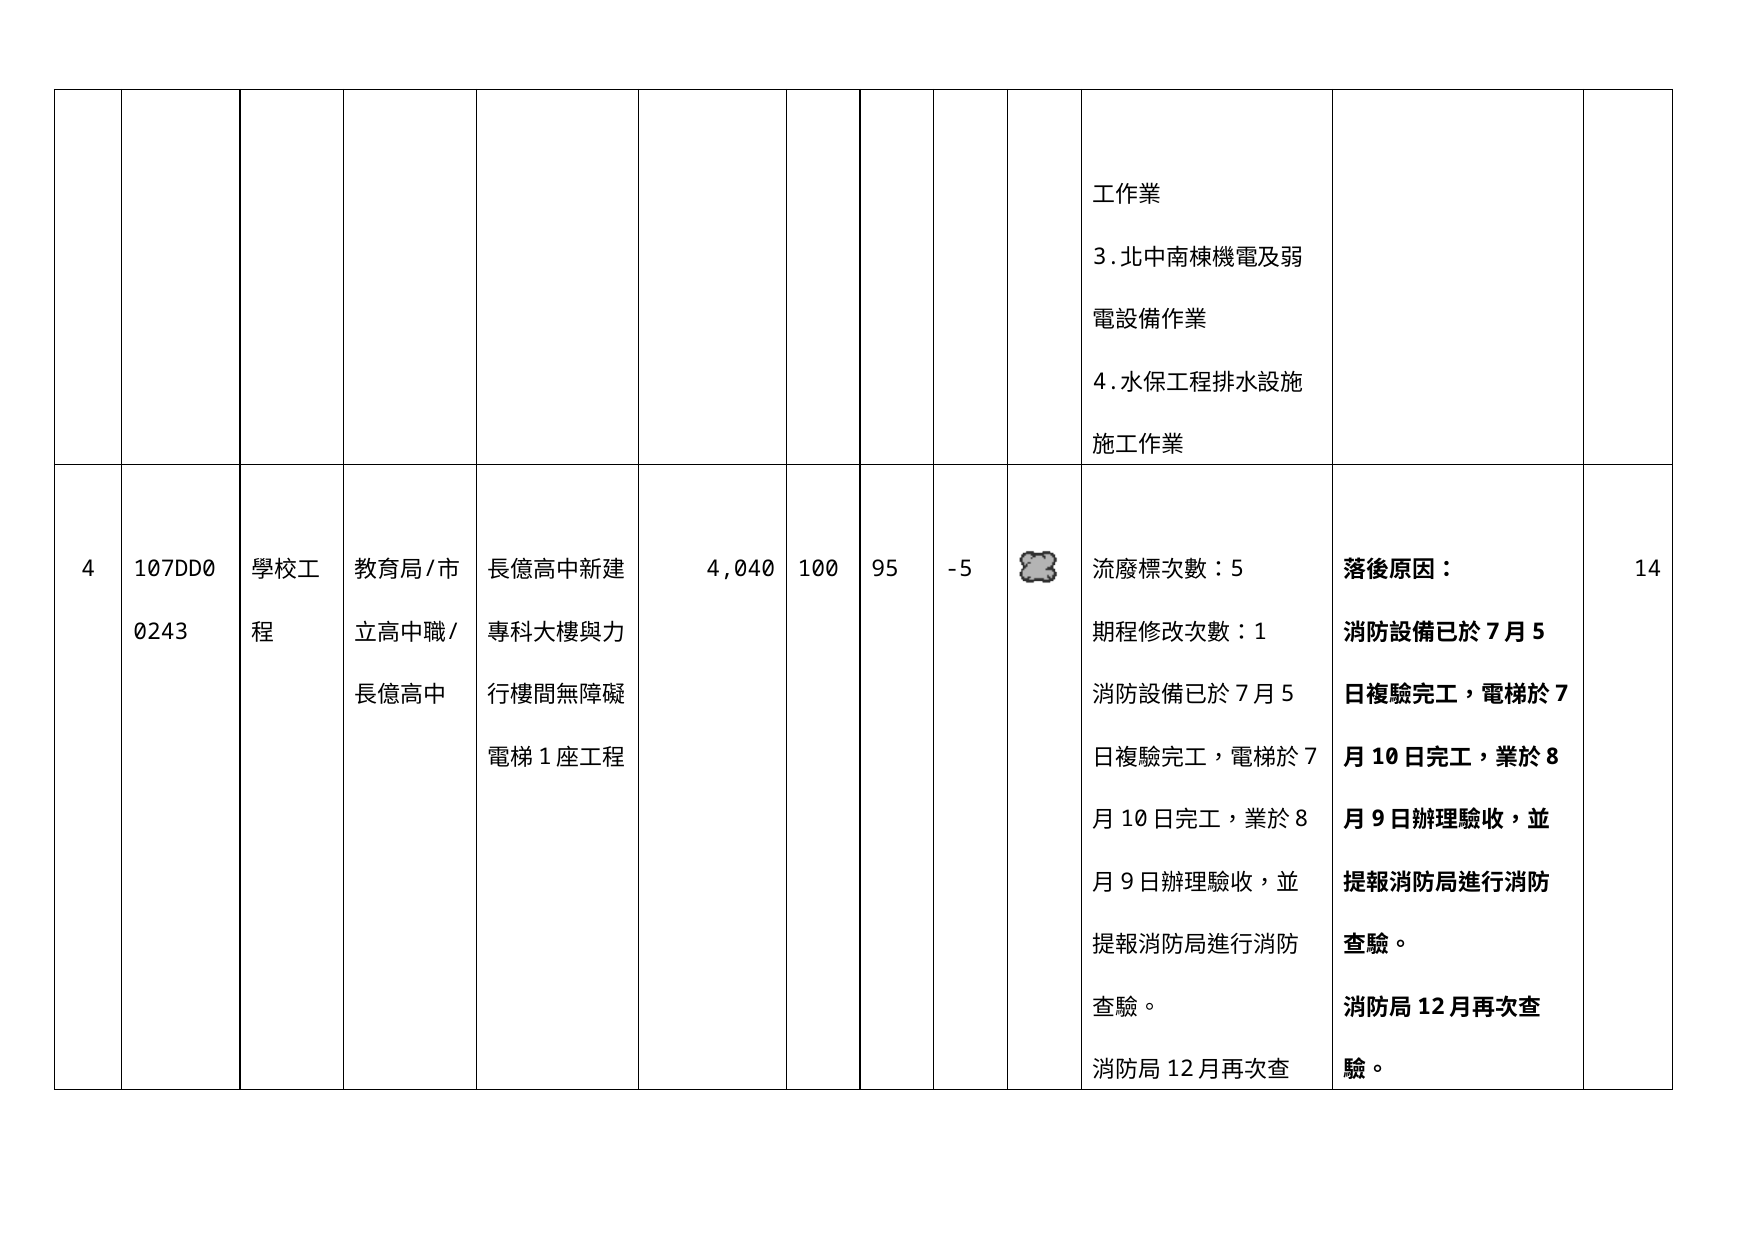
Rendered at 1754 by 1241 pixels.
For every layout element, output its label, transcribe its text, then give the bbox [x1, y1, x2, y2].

table_cell 工作業 3.北中南棟機電及弱電設備作業 4.水保工程排水設施施工作業 [1082, 90, 1332, 464]
table_cell 4,040 [639, 465, 786, 1089]
table_cell 4 [55, 465, 121, 1089]
table_cell [55, 90, 121, 464]
table_cell 107DD00243 [122, 465, 239, 1089]
table_cell [934, 90, 1007, 464]
table_cell [1008, 465, 1081, 1089]
table_cell [477, 90, 638, 464]
table_cell [787, 90, 859, 464]
table_cell [344, 90, 476, 464]
table_cell [861, 90, 933, 464]
table_cell 落後原因： 消防設備已於7月5日複驗完工，電梯於7月10日完工，業於8月9日辦理驗收，並提報消防局進行消防查驗。 消防局12月再次查驗。 [1333, 465, 1583, 1089]
table_cell 教育局/市立高中職/長億高中 [344, 465, 476, 1089]
table_cell 長億高中新建專科大樓與力行樓間無障礙電梯1座工程 [477, 465, 638, 1089]
table_cell 流廢標次數：5 期程修改次數：1 消防設備已於7月5日複驗完工，電梯於7月10日完工，業於8月9日辦理驗收，並提報消防局進行消防查驗。 消防局12月再次查 [1082, 465, 1332, 1089]
table_cell -5 [934, 465, 1007, 1089]
table_header [1673, 89, 1695, 1090]
table_cell 學校工程 [241, 465, 343, 1089]
table_cell [241, 90, 343, 464]
table_cell 95 [861, 465, 933, 1089]
table_cell 14 [1584, 465, 1672, 1089]
table_cell [1008, 90, 1081, 464]
table_cell [639, 90, 786, 464]
table_cell 100 [787, 465, 859, 1089]
table_cell [1333, 90, 1583, 464]
table_cell [122, 90, 239, 464]
table_cell [1584, 90, 1672, 464]
